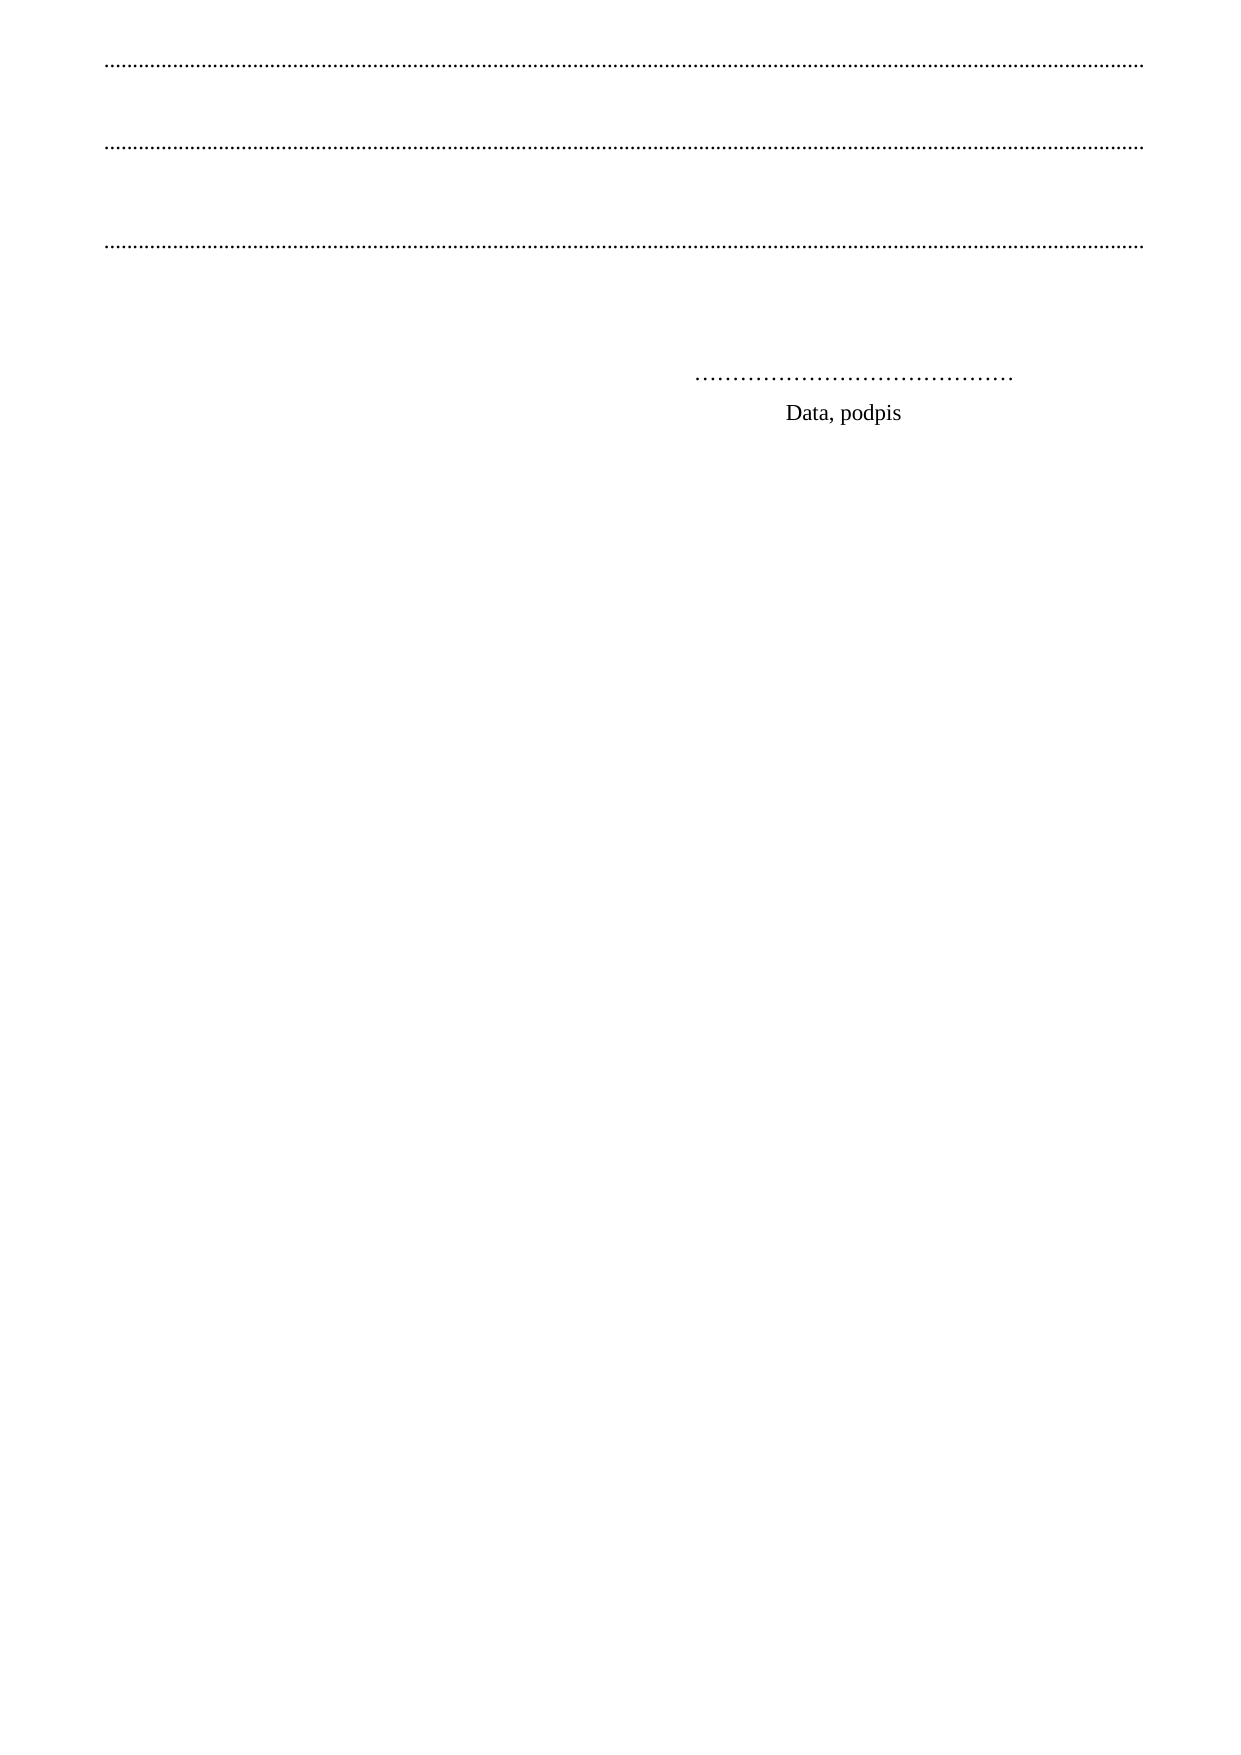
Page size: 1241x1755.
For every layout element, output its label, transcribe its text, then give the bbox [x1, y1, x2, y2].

text ...................................................................................................................................................................................... [98, 228, 1152, 254]
text ...................................................................................................................................................................................... [98, 128, 1152, 155]
text …………………………………… Data, podpis [693, 359, 1016, 425]
text ...................................................................................................................................................................................... [98, 46, 1152, 72]
